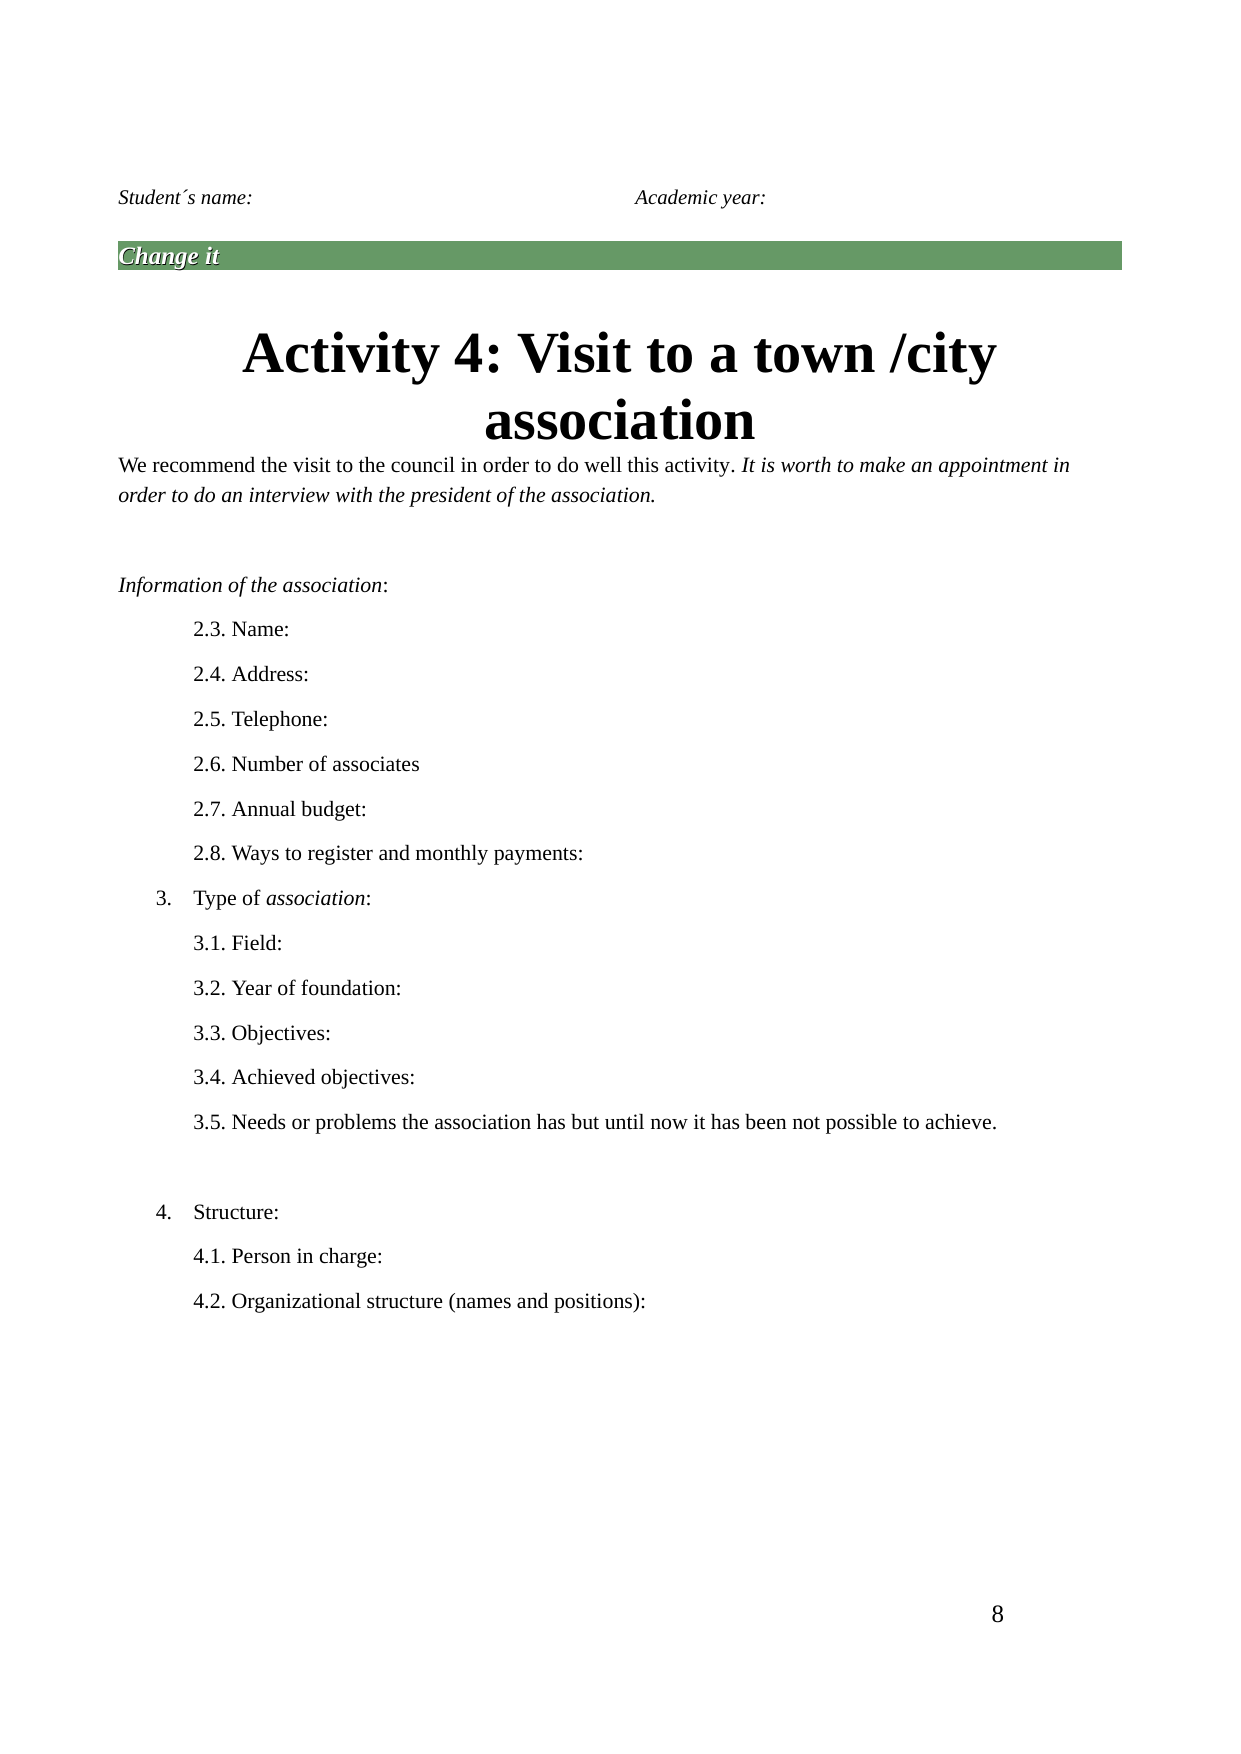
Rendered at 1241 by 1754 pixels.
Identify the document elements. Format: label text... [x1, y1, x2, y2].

list Achieved objectives: [193, 1064, 1122, 1089]
list Objectives: [193, 1019, 1122, 1045]
list Number of associates [193, 751, 1122, 776]
list Field: [193, 930, 1122, 955]
list Needs or problems the association has but until now it has been not possible to achieve. [193, 1109, 1122, 1134]
list Telephone: [193, 706, 1122, 731]
list Person in charge: [193, 1243, 1122, 1269]
text We recommend the visit to the council in order to do well this activity. It is worth to make an appointment in order to do an interview with the president of the association. [118, 452, 1122, 507]
list Ways to register and monthly payments: [193, 840, 1122, 866]
list Address: [193, 661, 1122, 686]
text Information of the association: [118, 572, 1122, 597]
list Year of foundation: [193, 975, 1122, 1000]
list Type of association: [156, 885, 1122, 910]
list Annual budget: [193, 796, 1122, 821]
list Structure: [156, 1199, 1122, 1224]
subtitle Activity 4: Visit to a town /city association [118, 318, 1122, 452]
list Organizational structure (names and positions): [193, 1288, 1122, 1313]
list Name: [193, 616, 1122, 642]
